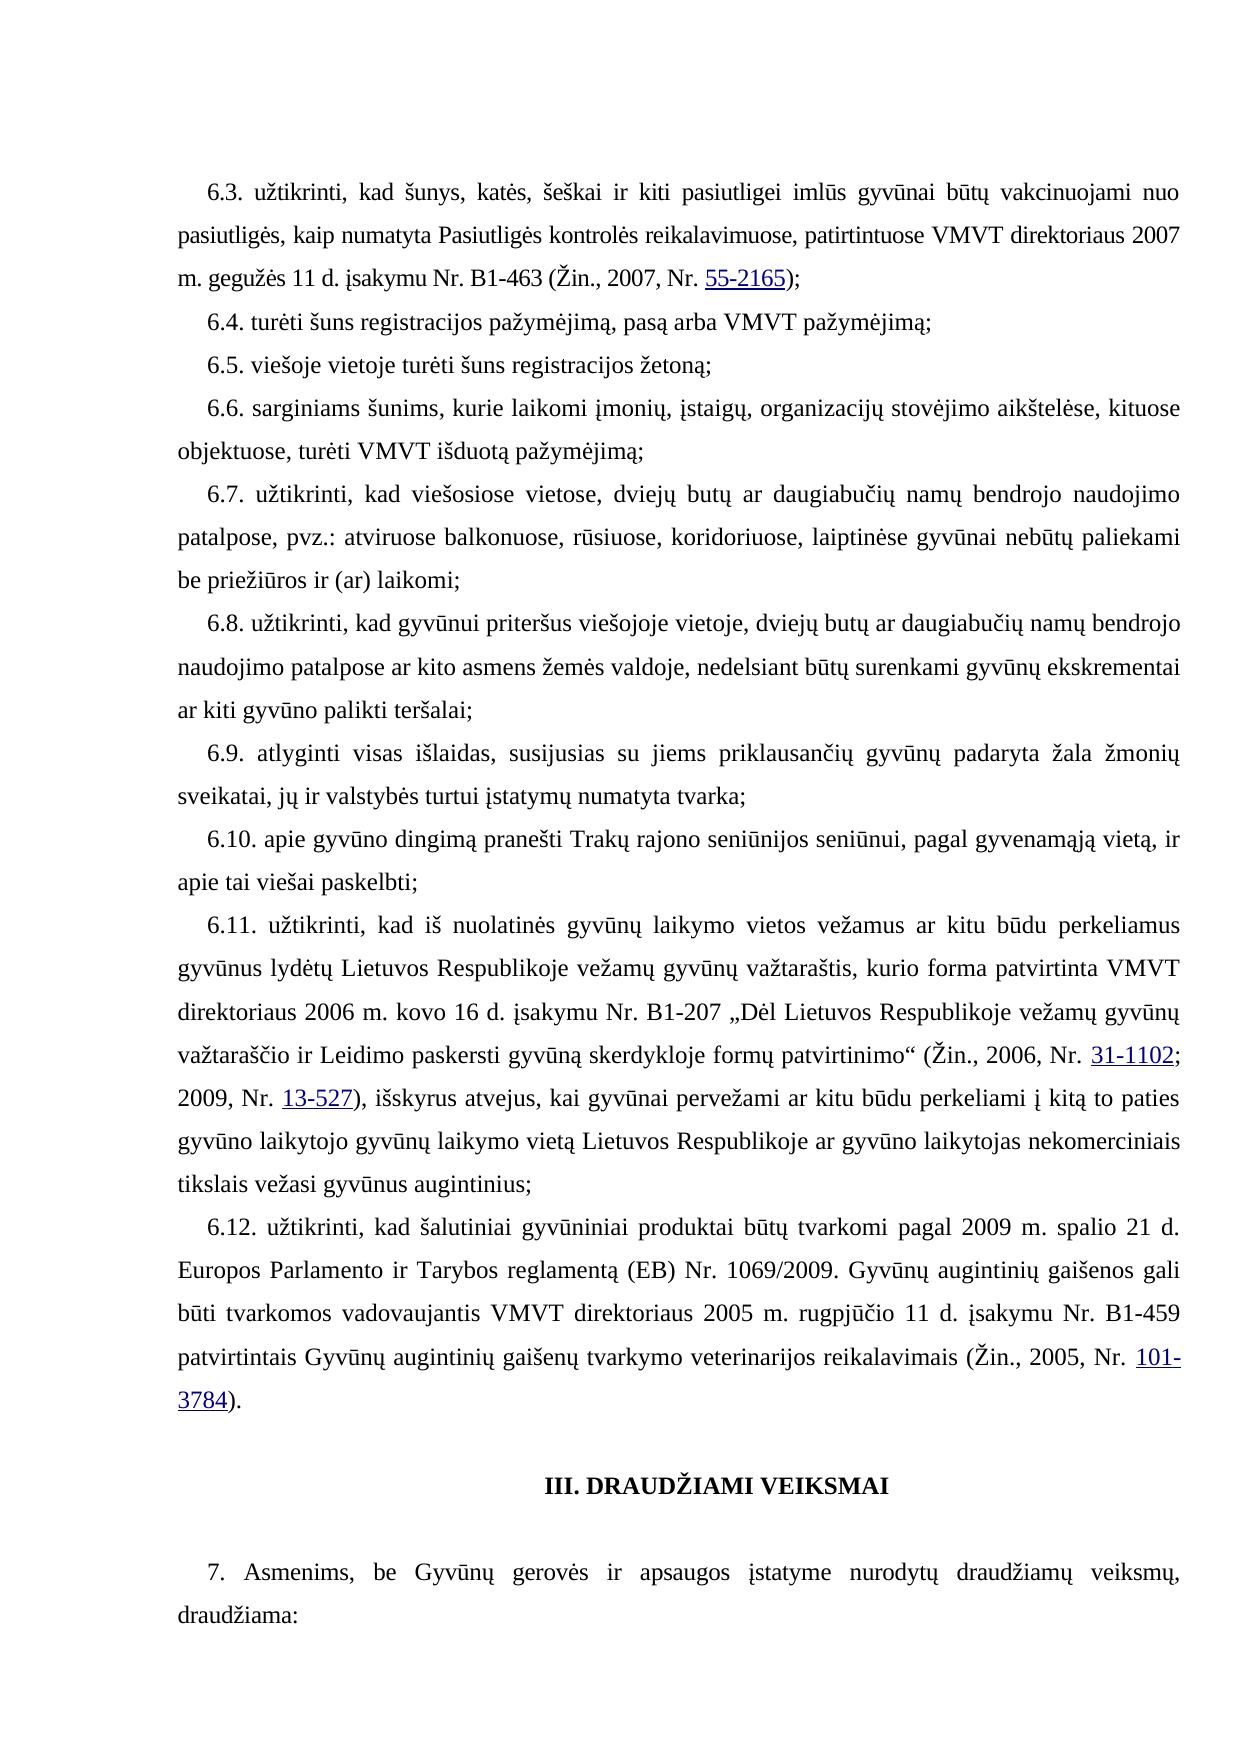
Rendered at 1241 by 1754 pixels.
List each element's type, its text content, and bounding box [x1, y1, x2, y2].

text 6.7. užtikrinti, kad viešosiose vietose, dviejų butų ar daugiabučių namų bendrojo naudojimo patalpose, pvz.: atviruose balkonuose, rūsiuose, koridoriuose, laiptinėse gyvūnai nebūtų paliekami be priežiūros ir (ar) laikomi; [177, 479, 1181, 594]
text 6.6. sarginiams šunims, kurie laikomi įmonių, įstaigų, organizacijų stovėjimo aikštelėse, kituose objektuose, turėti VMVT išduotą pažymėjimą; [177, 393, 1181, 465]
text 6.4. turėti šuns registracijos pažymėjimą, pasą arba VMVT pažymėjimą; [177, 307, 1181, 335]
text 6.3. užtikrinti, kad šunys, katės, šeškai ir kiti pasiutligei imlūs gyvūnai būtų vakcinuojami nuo pasiutligės, kaip numatyta Pasiutligės kontrolės reikalavimuose, patirtintuose VMVT direktoriaus 2007 m. gegužės 11 d. įsakymu Nr. B1-463 (Žin., 2007, Nr. 55-2165); [177, 177, 1181, 292]
text III. DRAUDŽIAMI VEIKSMAI [252, 1471, 1181, 1500]
text 6.9. atlyginti visas išlaidas, susijusias su jiems priklausančių gyvūnų padaryta žala žmonių sveikatai, jų ir valstybės turtui įstatymų numatyta tvarka; [177, 738, 1181, 810]
text 6.11. užtikrinti, kad iš nuolatinės gyvūnų laikymo vietos vežamus ar kitu būdu perkeliamus gyvūnus lydėtų Lietuvos Respublikoje vežamų gyvūnų važtaraštis, kurio forma patvirtinta VMVT direktoriaus 2006 m. kovo 16 d. įsakymu Nr. B1-207 „Dėl Lietuvos Respublikoje vežamų gyvūnų važtaraščio ir Leidimo paskersti gyvūną skerdykloje formų patvirtinimo“ (Žin., 2006, Nr. 31-1102; 2009, Nr. 13-527), išskyrus atvejus, kai gyvūnai pervežami ar kitu būdu perkeliami į kitą to paties gyvūno laikytojo gyvūnų laikymo vietą Lietuvos Respublikoje ar gyvūno laikytojas nekomerciniais tikslais vežasi gyvūnus augintinius; [177, 910, 1181, 1198]
text 6.12. užtikrinti, kad šalutiniai gyvūniniai produktai būtų tvarkomi pagal 2009 m. spalio 21 d. Europos Parlamento ir Tarybos reglamentą (EB) Nr. 1069/2009. Gyvūnų augintinių gaišenos gali būti tvarkomos vadovaujantis VMVT direktoriaus 2005 m. rugpjūčio 11 d. įsakymu Nr. B1-459 patvirtintais Gyvūnų augintinių gaišenų tvarkymo veterinarijos reikalavimais (Žin., 2005, Nr. 101-3784). [177, 1212, 1181, 1413]
text 7. Asmenims, be Gyvūnų gerovės ir apsaugos įstatyme nurodytų draudžiamų veiksmų, draudžiama: [177, 1557, 1181, 1629]
text 6.8. užtikrinti, kad gyvūnui priteršus viešojoje vietoje, dviejų butų ar daugiabučių namų bendrojo naudojimo patalpose ar kito asmens žemės valdoje, nedelsiant būtų surenkami gyvūnų ekskrementai ar kiti gyvūno palikti teršalai; [177, 608, 1181, 723]
text 6.10. apie gyvūno dingimą pranešti Trakų rajono seniūnijos seniūnui, pagal gyvenamąją vietą, ir apie tai viešai paskelbti; [177, 824, 1181, 896]
text 6.5. viešoje vietoje turėti šuns registracijos žetoną; [177, 350, 1181, 378]
